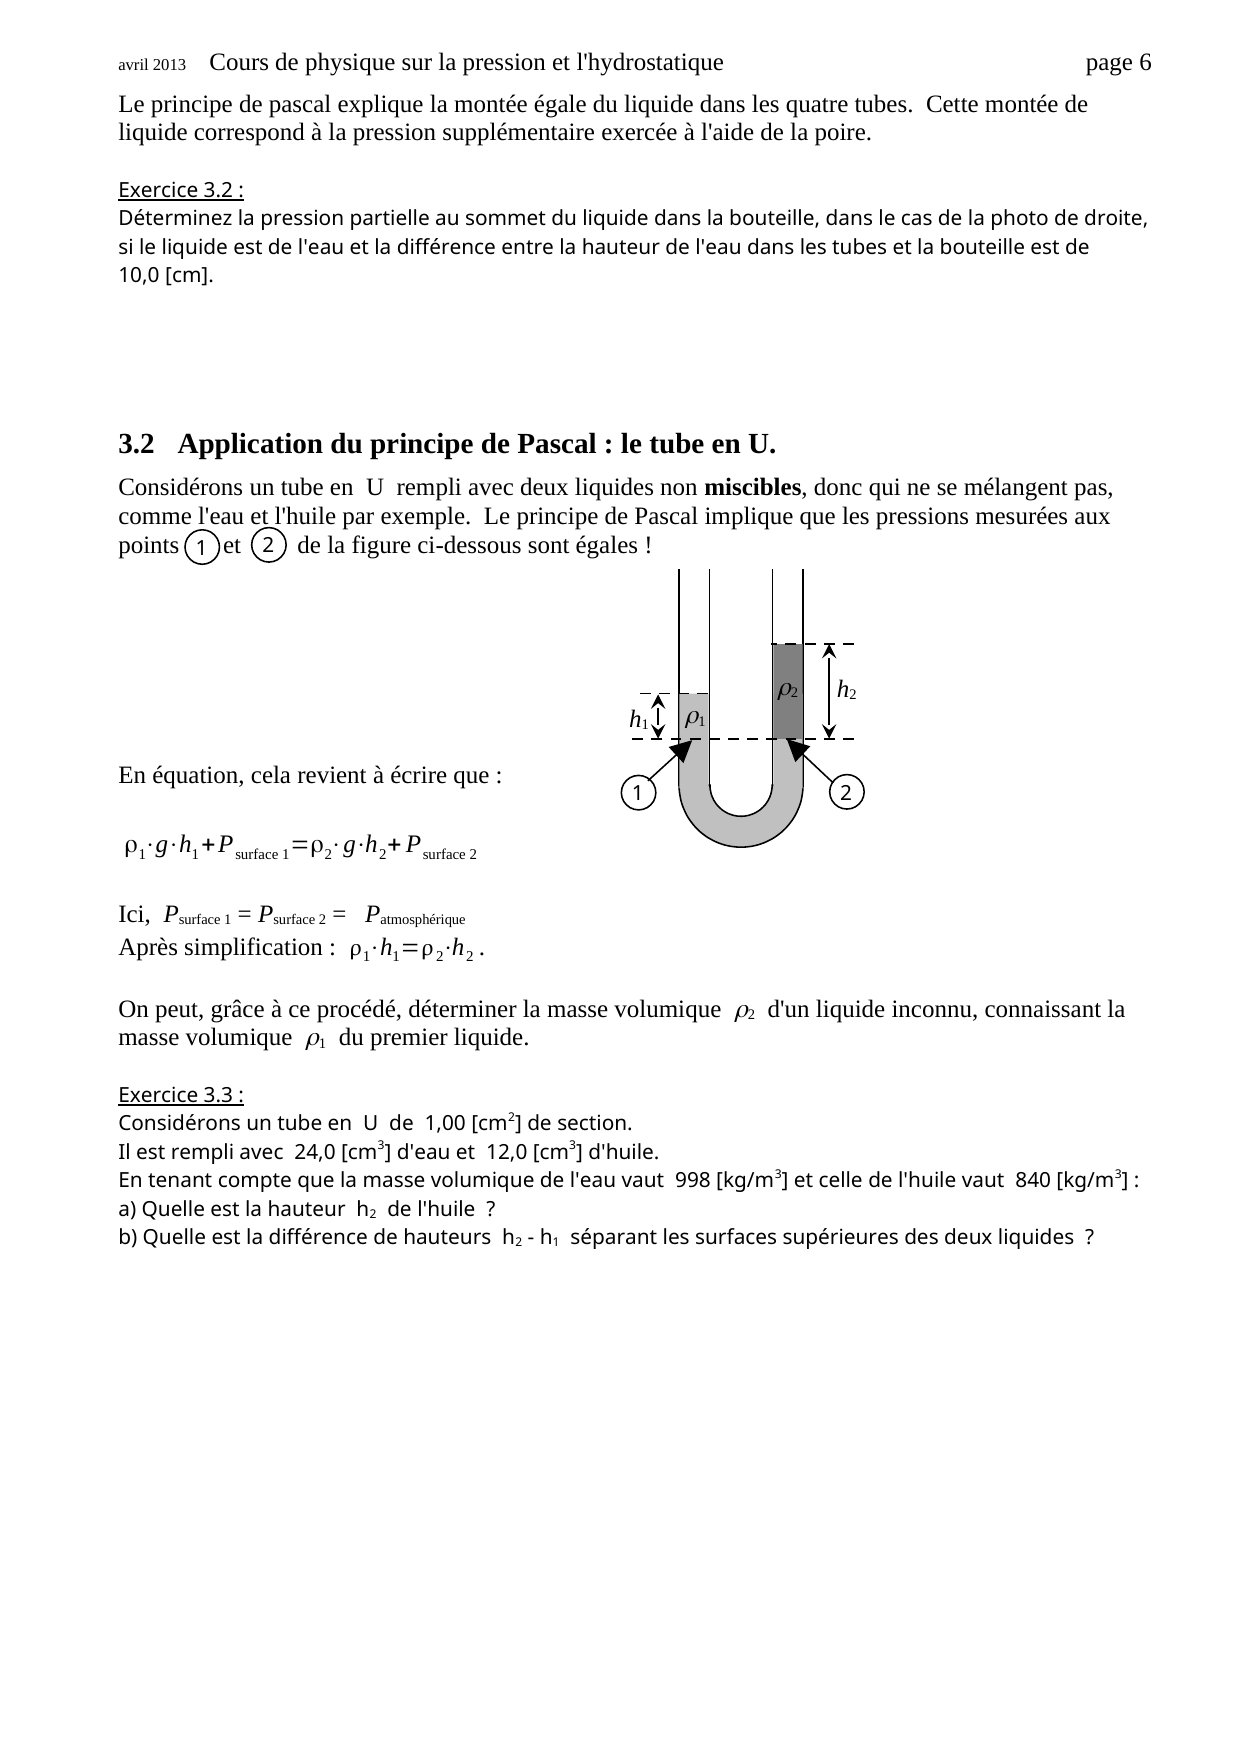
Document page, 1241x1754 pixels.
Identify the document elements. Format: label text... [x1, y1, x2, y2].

text Exercice 3.3 : [118, 1080, 1152, 1108]
text Ici, Psurface 1 = Psurface 2 = Patmosphérique [118, 899, 1178, 928]
text b) Quelle est la différence de hauteurs h2 - h1 séparant les surfaces supérieures des deux liquides ? [118, 1222, 1152, 1251]
text Considérons un tube en U rempli avec deux liquides non miscibles, donc qui ne se mélangent pas, comme l'eau et l'huile par exemple. Le principe de Pascal implique que les pressions mesurées aux points et de la figure ci-dessous sont égales ! [118, 472, 1152, 559]
text En tenant compte que la masse volumique de l'eau vaut 998 [kg/m3] et celle de l'huile vaut 840 [kg/m3] : [118, 1165, 1152, 1194]
text On peut, grâce à ce procédé, déterminer la masse volumique 2 d'un liquide inconnu, connaissant la masse volumique 1 du premier liquide. [118, 994, 1152, 1051]
text [812, 760, 1152, 789]
text a) Quelle est la hauteur h2 de l'huile ? [118, 1194, 1152, 1222]
text Il est rempli avec 24,0 [cm3] d'eau et 12,0 [cm3] d'huile. [118, 1137, 1152, 1165]
text Après simplification : . [118, 928, 1178, 965]
text [710, 760, 772, 789]
text Déterminez la pression partielle au sommet du liquide dans la bouteille, dans le cas de la photo de droite, si le liquide est de l'eau et la différence entre la hauteur de l'eau dans les tubes et la bouteille est de 10,0 [cm]. [118, 203, 1152, 289]
text Considérons un tube en U de 1,00 [cm2] de section. [118, 1108, 1152, 1137]
text Exercice 3.2 : [118, 175, 1152, 203]
text Le principe de pascal explique la montée égale du liquide dans les quatre tubes. Cette montée de liquide correspond à la pression supplémentaire exercée à l'aide de la poire. [118, 89, 1152, 146]
subtitle 3.2 Application du principe de Pascal : le tube en U. [118, 426, 1152, 460]
text En équation, cela revient à écrire que : [118, 760, 668, 789]
